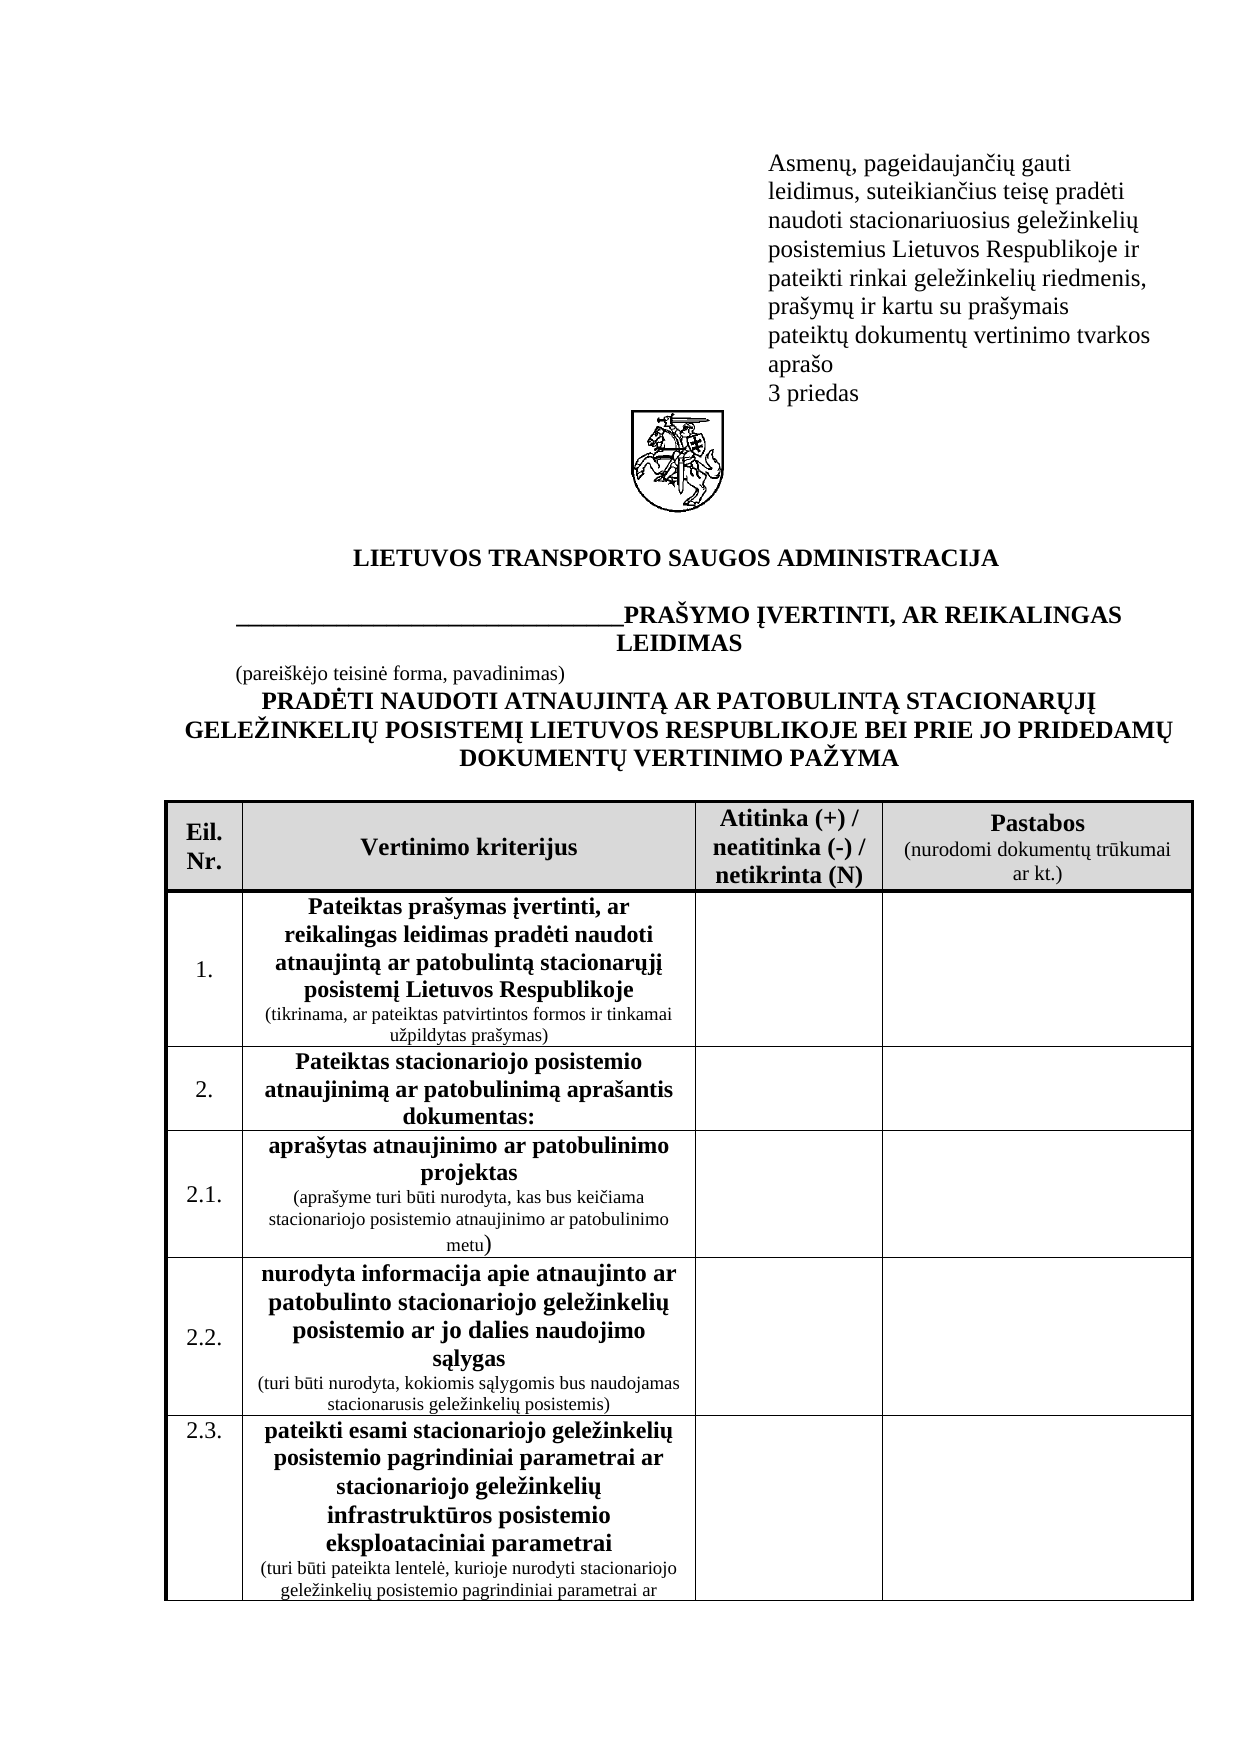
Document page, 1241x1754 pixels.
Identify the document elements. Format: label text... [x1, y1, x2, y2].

text LIETUVOS TRANSPORTO SAUGOS ADMINISTRACIJA [177, 543, 1181, 572]
text prašymų ir kartu su prašymais [768, 291, 1181, 320]
table_cell [883, 1131, 1191, 1257]
table_cell 2.2. [168, 1258, 242, 1415]
table_cell [696, 1047, 882, 1130]
text Asmenų, pageidaujančių gauti [768, 148, 1181, 176]
table_cell 2.1. [168, 1131, 242, 1257]
text 3 priedas [768, 378, 1181, 406]
table_cell 2.3. [168, 1416, 242, 1600]
table_cell [883, 1047, 1191, 1130]
table_header Atitinka (+) / neatitinka (-) / netikrinta (N) [696, 803, 882, 889]
text posistemius Lietuvos Respublikoje ir [768, 234, 1181, 263]
text _______________________________PRAŠYMO ĮVERTINTI, AR REIKALINGAS LEIDIMAS [177, 600, 1181, 657]
table_header Vertinimo kriterijus [243, 803, 695, 889]
table_cell [883, 893, 1191, 1046]
text naudoti stacionariuosius geležinkelių [768, 205, 1181, 234]
table_cell pateikti esami stacionariojo geležinkelių posistemio pagrindiniai parametrai ar stacionariojo geležinkelių infrastruktūros posistemio eksploataciniai parametrai (turi būti pateikta lentelė, kurioje nurodyti stacionariojo geležinkelių posistemio pagrindiniai parametrai ar [243, 1416, 695, 1600]
table_cell Pateiktas prašymas įvertinti, ar reikalingas leidimas pradėti naudoti atnaujintą ar patobulintą stacionarųjį posistemį Lietuvos Respublikoje (tikrinama, ar pateiktas patvirtintos formos ir tinkamai užpildytas prašymas) [243, 893, 695, 1046]
table_cell 2. [168, 1047, 242, 1130]
table_header Eil. Nr. [168, 803, 242, 889]
text pateiktų dokumentų vertinimo tvarkos [768, 320, 1181, 349]
table_cell aprašytas atnaujinimo ar patobulinimo projektas (aprašyme turi būti nurodyta, kas bus keičiama stacionariojo posistemio atnaujinimo ar patobulinimo metu) [243, 1131, 695, 1257]
text pateikti rinkai geležinkelių riedmenis, [768, 263, 1181, 291]
text (pareiškėjo teisinė forma, pavadinimas) [177, 657, 1181, 686]
table_cell 1. [168, 893, 242, 1046]
table_cell [883, 1258, 1191, 1415]
text aprašo [768, 349, 1181, 378]
table_cell [696, 1258, 882, 1415]
table_cell [696, 1416, 882, 1600]
text leidimus, suteikiančius teisę pradėti [768, 176, 1181, 205]
text PRADĖTI NAUDOTI ATNAUJINTĄ AR PATOBULINTĄ STACIONARŲJĮ GELEŽINKELIŲ POSISTEMĮ LIETUVOS RESPUBLIKOJE BEI PRIE JO PRIDEDAMŲ DOKUMENTŲ VERTINIMO PAŽYMA [177, 686, 1181, 772]
table_cell [696, 1131, 882, 1257]
table_cell nurodyta informacija apie atnaujinto ar patobulinto stacionariojo geležinkelių posistemio ar jo dalies naudojimo sąlygas (turi būti nurodyta, kokiomis sąlygomis bus naudojamas stacionarusis geležinkelių posistemis) [243, 1258, 695, 1415]
table_cell Pateiktas stacionariojo posistemio atnaujinimą ar patobulinimą aprašantis dokumentas: [243, 1047, 695, 1130]
table_cell [696, 893, 882, 1046]
table_header Pastabos (nurodomi dokumentų trūkumai ar kt.) [883, 803, 1191, 889]
table_cell [883, 1416, 1191, 1600]
